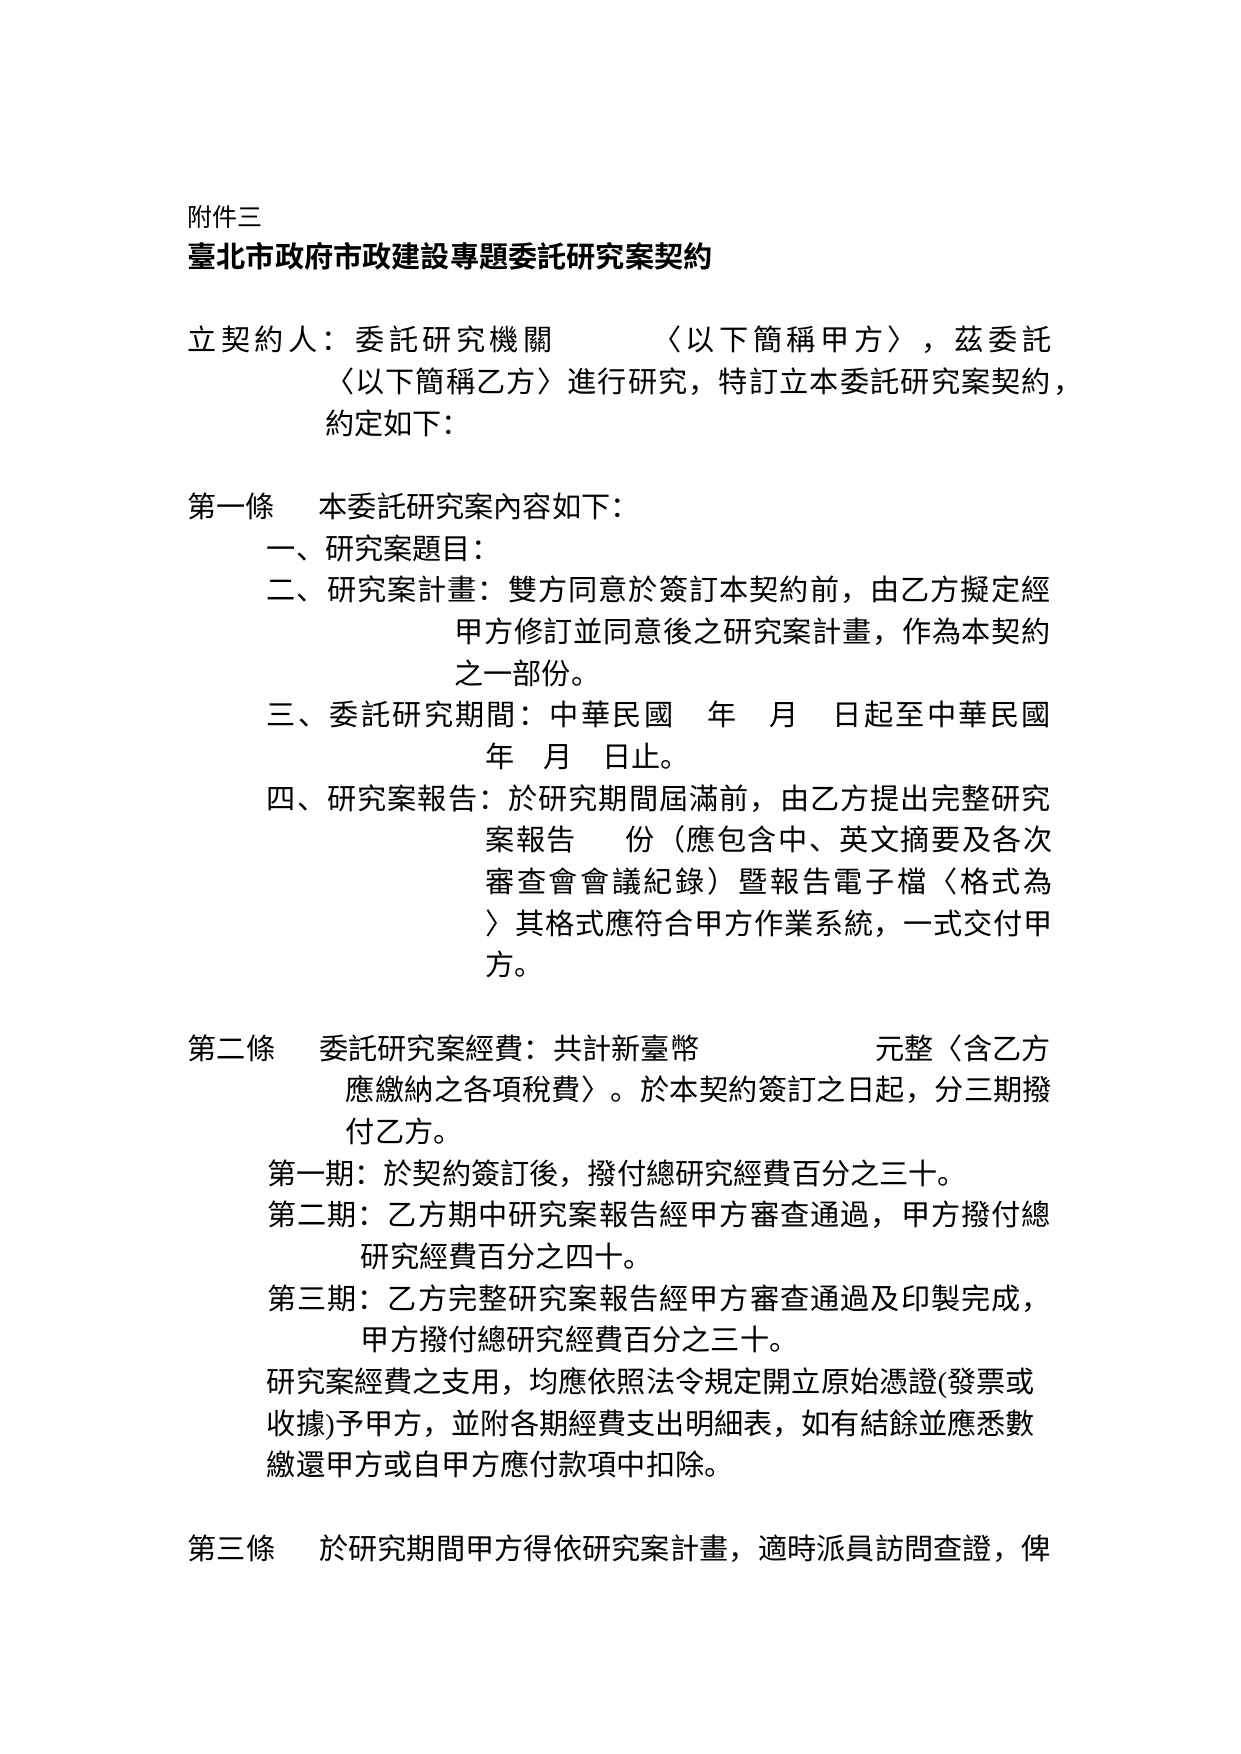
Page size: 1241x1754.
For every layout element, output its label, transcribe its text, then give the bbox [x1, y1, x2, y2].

text 第三條 於研究期間甲方得依研究案計畫，適時派員訪問查證，俾 [187, 1526, 1053, 1567]
text 第一期：於契約簽訂後，撥付總研究經費百分之三十。 [267, 1151, 1053, 1192]
text 第二條 委託研究案經費：共計新臺幣 元整〈含乙方應繳納之各項稅費〉。於本契約簽訂之日起，分三期撥付乙方。 [187, 1026, 1053, 1151]
text 一、研究案題目： [267, 526, 1053, 567]
text 附件三 [187, 198, 1107, 234]
text 臺北市政府市政建設專題委託研究案契約 [187, 234, 1107, 276]
text 四、研究案報告：於研究期間屆滿前，由乙方提出完整研究案報告 份（應包含中、英文摘要及各次審查會會議紀錄）暨報告電子檔〈格式為 〉其格式應符合甲方作業系統，一式交付甲方。 [267, 776, 1053, 984]
text 三、委託研究期間：中華民國 年 月 日起至中華民國 年 月 日止。 [267, 692, 1053, 776]
text 第三期：乙方完整研究案報告經甲方審查通過及印製完成，甲方撥付總研究經費百分之三十。 [267, 1276, 1053, 1359]
text 立契約人：委託研究機關 〈以下簡稱甲方〉，茲委託 〈以下簡稱乙方〉進行研究，特訂立本委託研究案契約，約定如下： [187, 317, 1053, 442]
text 二、研究案計畫：雙方同意於簽訂本契約前，由乙方擬定經甲方修訂並同意後之研究案計畫，作為本契約之一部份。 [266, 567, 1053, 692]
text 第一條 本委託研究案內容如下： [187, 484, 1053, 526]
text 第二期：乙方期中研究案報告經甲方審查通過，甲方撥付總研究經費百分之四十。 [267, 1192, 1053, 1276]
text 研究案經費之支用，均應依照法令規定開立原始憑證(發票或收據)予甲方，並附各期經費支出明細表，如有結餘並應悉數繳還甲方或自甲方應付款項中扣除。 [267, 1359, 1053, 1484]
